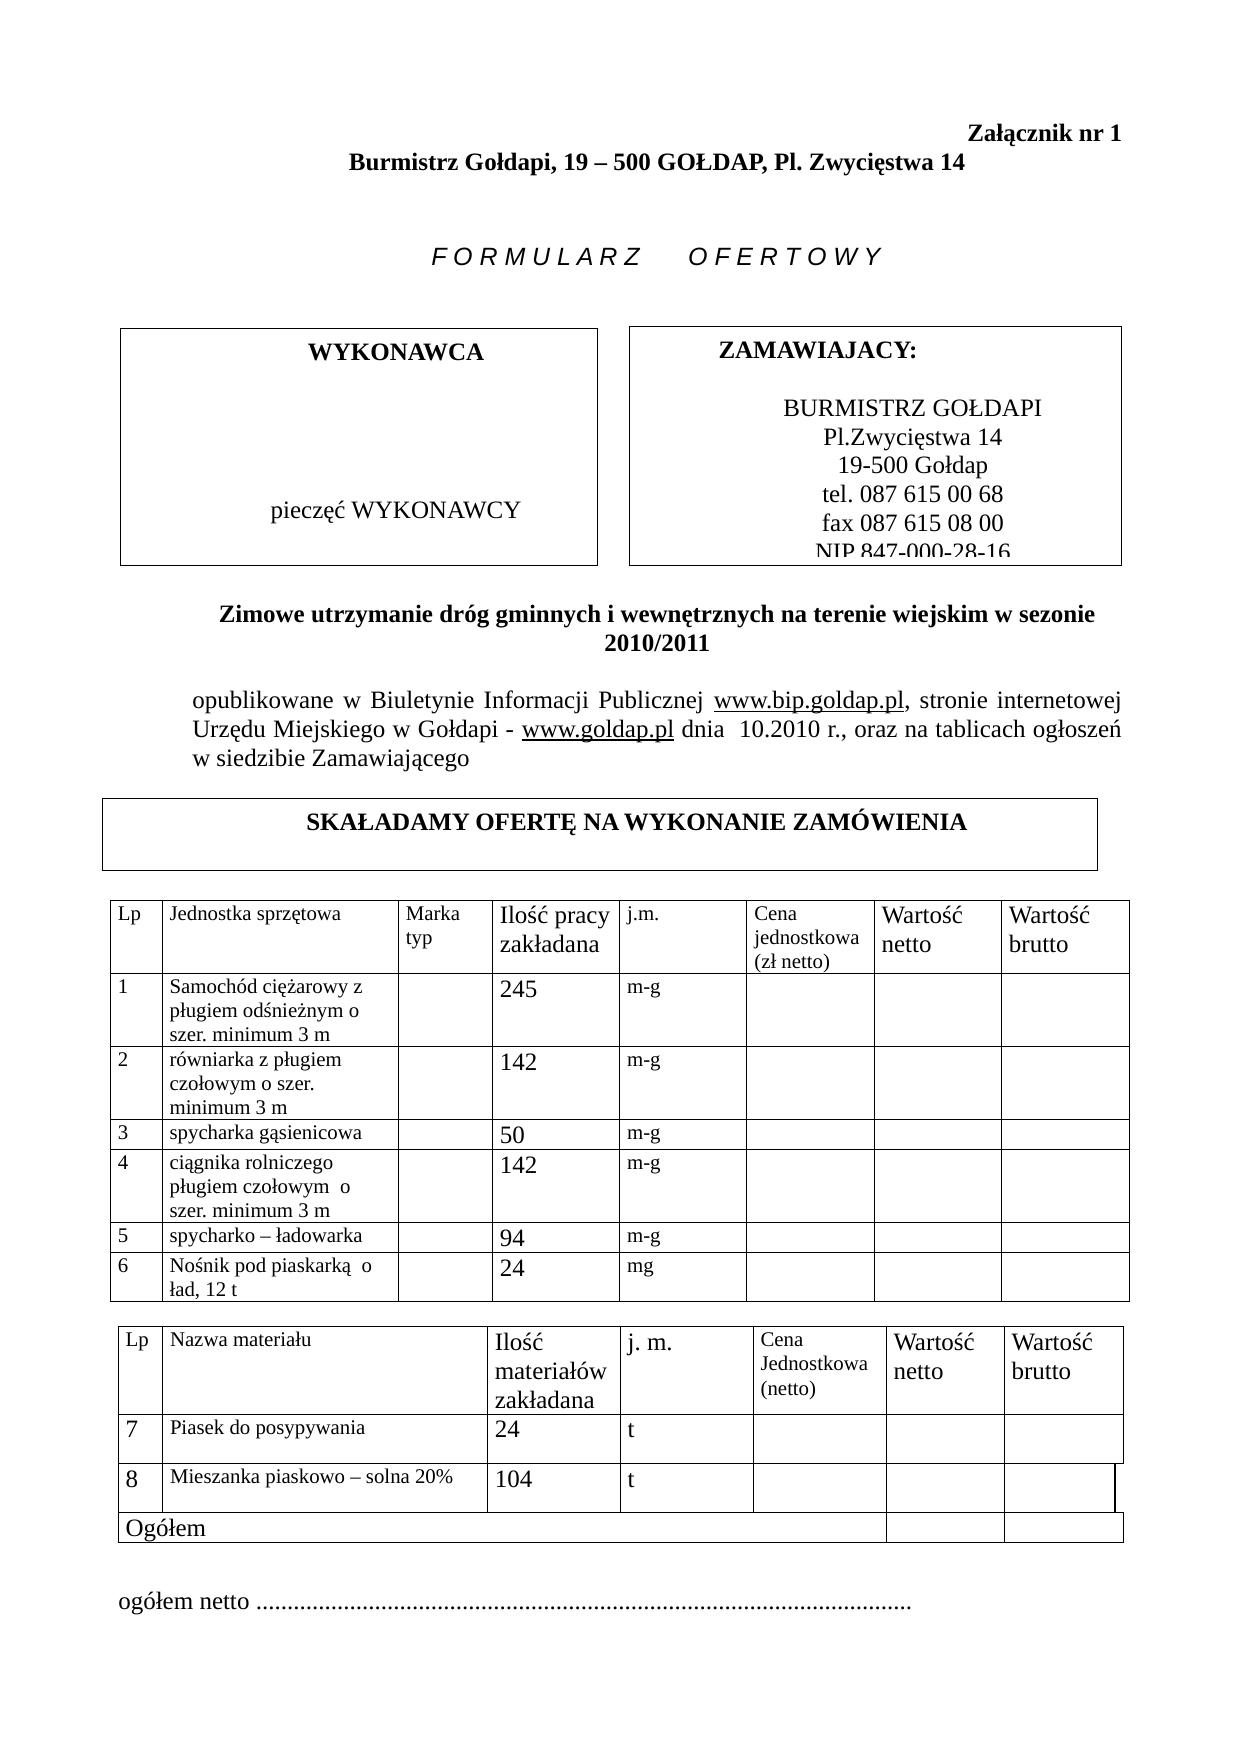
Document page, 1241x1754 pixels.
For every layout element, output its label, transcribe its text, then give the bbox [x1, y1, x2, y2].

table_cell Piasek do posypywania [163, 1415, 487, 1463]
table_header Cena jednostkowa (zł netto) [747, 901, 874, 973]
table_cell t [621, 1415, 753, 1463]
table_cell [875, 1150, 1001, 1222]
table_cell [399, 974, 492, 1046]
table_cell 2 [111, 1047, 162, 1119]
table_cell [1002, 1223, 1129, 1252]
table_cell 1 [111, 974, 162, 1046]
text tel. 087 615 00 68 [718, 479, 1107, 508]
table_cell [875, 1223, 1001, 1252]
table_cell 3 [111, 1120, 162, 1149]
table_cell 5 [111, 1223, 162, 1252]
table_cell 104 [488, 1464, 620, 1512]
subtitle Zimowe utrzymanie dróg gminnych i wewnętrznych na terenie wiejskim w sezonie 2010/2011 [192, 599, 1122, 657]
table_cell [875, 1253, 1001, 1301]
table_cell [1002, 1253, 1129, 1301]
table_cell [747, 1047, 874, 1119]
table_cell [875, 974, 1001, 1046]
table_cell 8 [119, 1464, 162, 1512]
table_cell ciągnika rolniczego pługiem czołowym o szer. minimum 3 m [163, 1150, 398, 1222]
text 19-500 Gołdap [718, 450, 1107, 479]
table_header j.m. [620, 901, 746, 973]
table_header Wartość netto [887, 1327, 1004, 1413]
table_header Ilość materiałów zakładana [488, 1327, 620, 1413]
table_cell [747, 1150, 874, 1222]
table_cell Nośnik pod piaskarką o ład, 12 t [163, 1253, 398, 1301]
text fax 087 615 08 00 [718, 508, 1107, 537]
table_cell 142 [493, 1150, 619, 1222]
table_cell m-g [620, 1223, 746, 1252]
table_cell [399, 1223, 492, 1252]
text BURMISTRZ GOŁDAPI [718, 393, 1107, 422]
table_header Ilość pracy zakładana [493, 901, 619, 973]
table_header Wartość brutto [1005, 1327, 1123, 1413]
table_cell 245 [493, 974, 619, 1046]
table_cell 24 [493, 1253, 619, 1301]
text ZAMAWIAJACY: [718, 335, 1107, 364]
table_cell [887, 1513, 1004, 1542]
table_cell [887, 1464, 1004, 1512]
table_cell m-g [620, 1150, 746, 1222]
table_cell [747, 1253, 874, 1301]
table_cell spycharka gąsienicowa [163, 1120, 398, 1149]
table_cell Samochód ciężarowy z pługiem odśnieżnym o szer. minimum 3 m [163, 974, 398, 1046]
table_header Lp [119, 1327, 162, 1413]
text NIP 847-000-28-16 [718, 537, 1107, 557]
title Załącznik nr 1 [192, 118, 1122, 147]
table_cell [875, 1047, 1001, 1119]
table_cell [1005, 1415, 1123, 1463]
table_cell 24 [488, 1415, 620, 1463]
text Pl.Zwycięstwa 14 [718, 422, 1107, 450]
table_cell [754, 1415, 886, 1463]
table_cell 6 [111, 1253, 162, 1301]
table_header Lp [111, 901, 162, 973]
table_cell [1116, 1464, 1123, 1512]
table_cell mg [620, 1253, 746, 1301]
table_cell 7 [119, 1415, 162, 1463]
table_cell [1002, 1150, 1129, 1222]
table_cell 50 [493, 1120, 619, 1149]
text ogółem netto ......................................................................................................... [118, 1586, 1122, 1614]
text pieczęć WYKONAWCY [209, 495, 582, 524]
text SKAŁADAMY OFERTĘ NA WYKONANIE ZAMÓWIENIA [192, 807, 1082, 836]
table_cell [1002, 1120, 1129, 1149]
table_header Jednostka sprzętowa [163, 901, 398, 973]
table_cell Ogółem [119, 1513, 886, 1542]
table_cell [399, 1150, 492, 1222]
table_cell 4 [111, 1150, 162, 1222]
table_cell [1002, 1047, 1129, 1119]
table_cell m-g [620, 974, 746, 1046]
table_cell m-g [620, 1120, 746, 1149]
table_cell [747, 1120, 874, 1149]
table_cell 142 [493, 1047, 619, 1119]
table_cell [1005, 1464, 1114, 1512]
table_cell [887, 1415, 1004, 1463]
table_header Marka typ [399, 901, 492, 973]
table_cell [747, 1223, 874, 1252]
table_cell [1002, 974, 1129, 1046]
subtitle F O R M U L A R Z O F E R T O W Y [192, 242, 1122, 271]
table_header j. m. [621, 1327, 753, 1413]
table_cell równiarka z pługiem czołowym o szer. minimum 3 m [163, 1047, 398, 1119]
table_cell [875, 1120, 1001, 1149]
table_cell [1005, 1513, 1123, 1542]
table_cell [399, 1253, 492, 1301]
table_cell [747, 974, 874, 1046]
table_cell 94 [493, 1223, 619, 1252]
text opublikowane w Biuletynie Informacji Publicznej www.bip.goldap.pl, stronie internetowej Urzędu Miejskiego w Gołdapi - www.goldap.pl dnia 10.2010 r., oraz na tablicach ogłoszeń w siedzibie Zamawiającego [192, 686, 1122, 772]
table_cell [399, 1120, 492, 1149]
table_cell t [621, 1464, 753, 1512]
title Burmistrz Gołdapi, 19 – 500 GOŁDAP, Pl. Zwycięstwa 14 [192, 147, 1122, 176]
table_header Wartość netto [875, 901, 1001, 973]
table_cell m-g [620, 1047, 746, 1119]
table_cell Mieszanka piaskowo – solna 20% [163, 1464, 487, 1512]
subtitle WYKONAWCA [209, 337, 582, 366]
table_cell [754, 1464, 886, 1512]
table_cell [399, 1047, 492, 1119]
table_cell spycharko – ładowarka [163, 1223, 398, 1252]
table_header Nazwa materiału [163, 1327, 487, 1413]
table_header Cena Jednostkowa (netto) [754, 1327, 886, 1413]
table_header Wartość brutto [1002, 901, 1129, 973]
